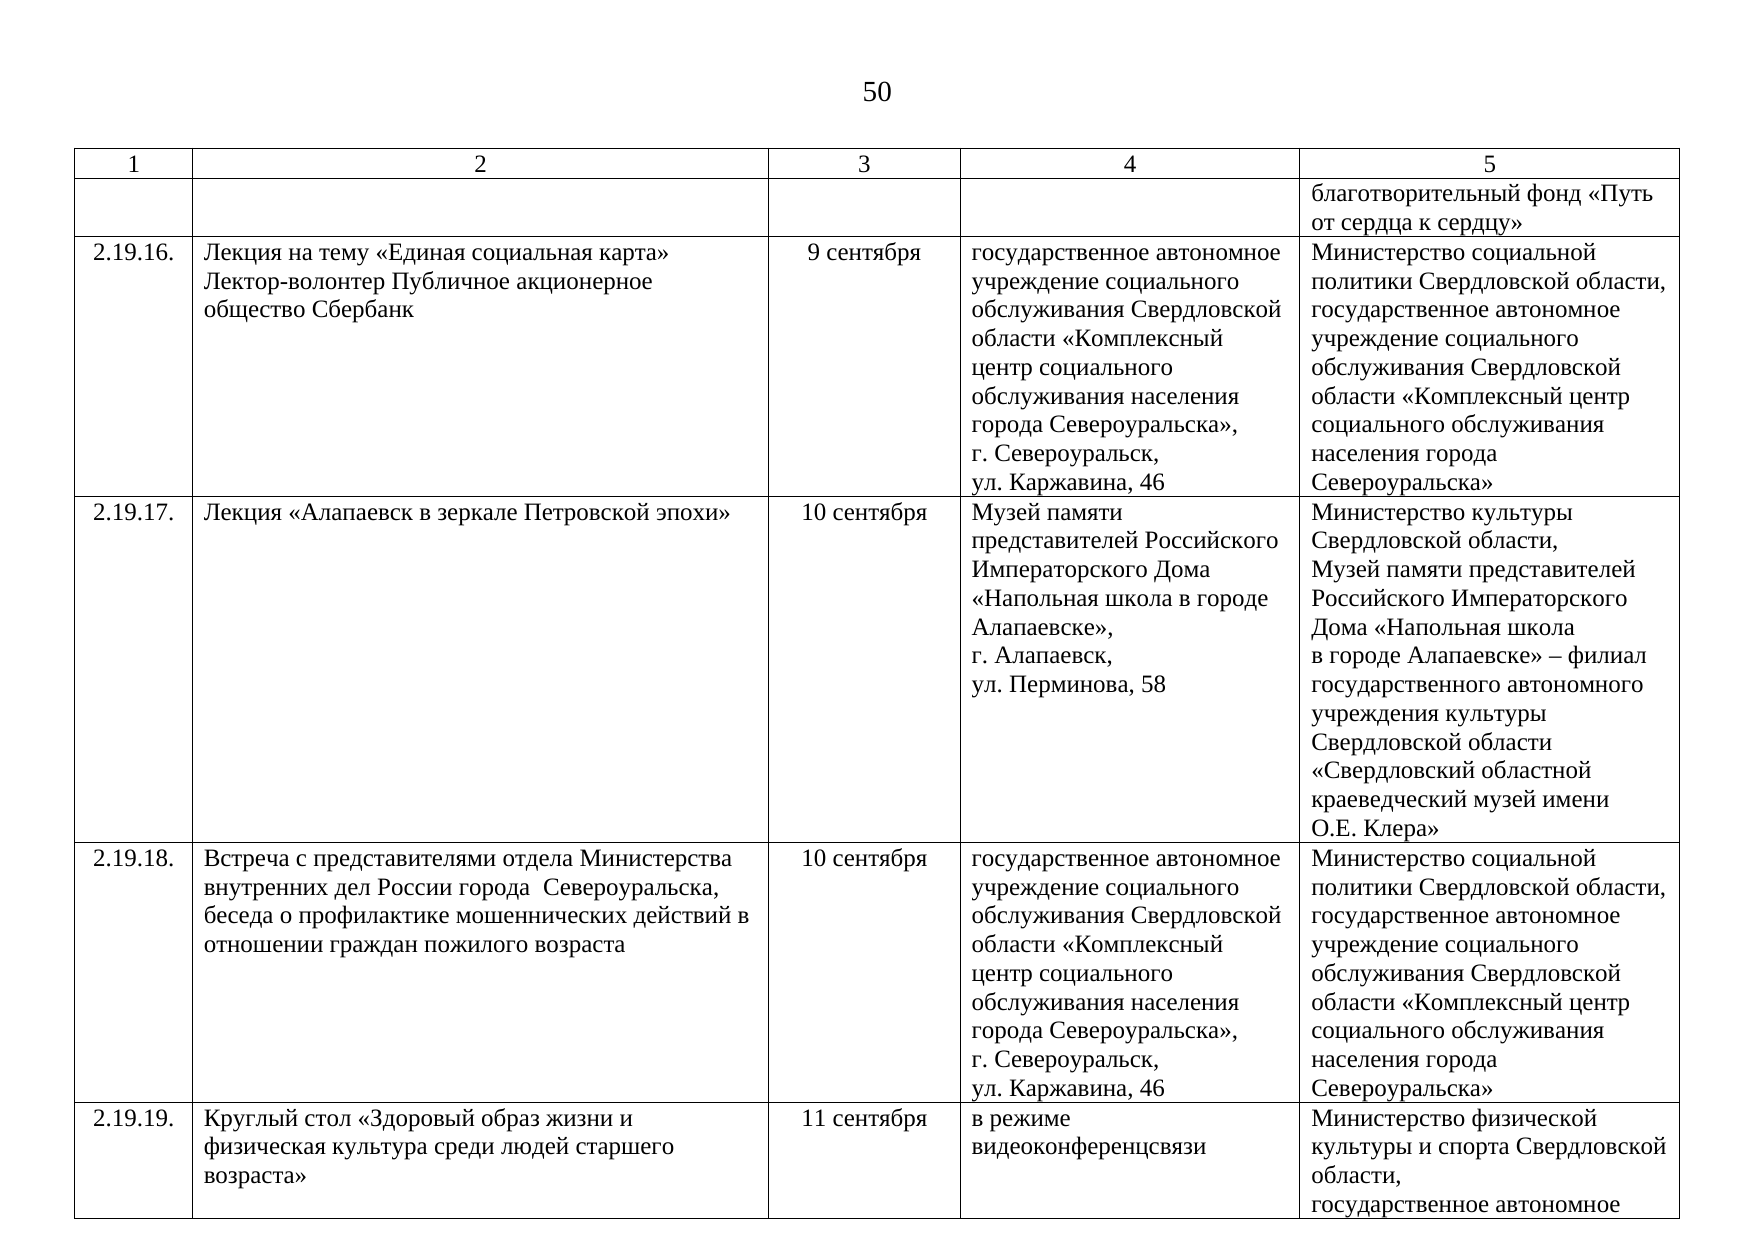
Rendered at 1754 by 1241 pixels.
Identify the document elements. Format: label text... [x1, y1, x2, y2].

table_cell Встреча с представителями отдела Министерства внутренних дел России города Североуральска, беседа о профилактике мошеннических действий в отношении граждан пожилого возраста [193, 843, 768, 1102]
table_cell 10 сентября [769, 843, 960, 1102]
table_cell государственное автономное учреждение социального обслуживания Свердловской области «Комплексный центр социального обслуживания населения города Североуральска», г. Североуральск, ул. Каржавина, 46 [961, 843, 1299, 1102]
table_header 3 [769, 149, 960, 177]
table_cell Министерство физической культуры и спорта Свердловской области, государственное автономное [1300, 1103, 1679, 1218]
table_cell государственное автономное учреждение социального обслуживания Свердловской области «Комплексный центр социального обслуживания населения города Североуральска», г. Североуральск, ул. Каржавина, 46 [961, 237, 1299, 496]
table_cell благотворительный фонд «Путь от сердца к сердцу» [1300, 179, 1679, 236]
table_header 2 [193, 149, 768, 177]
table_cell 2.19.17. [75, 497, 192, 842]
table_cell Музей памяти представителей Российского Императорского Дома «Напольная школа в городе Алапаевске», г. Алапаевск, ул. Перминова, 58 [961, 497, 1299, 842]
table_cell 2.19.16. [75, 237, 192, 496]
table_header 5 [1300, 149, 1679, 177]
table_cell Министерство культуры Свердловской области, Музей памяти представителей Российского Императорского Дома «Напольная школа в городе Алапаевске» – филиал государственного автономного учреждения культуры Свердловской области «Свердловский областной краеведческий музей имени О.Е. Клера» [1300, 497, 1679, 842]
table_cell в режиме видеоконференцсвязи [961, 1103, 1299, 1218]
table_cell Министерство социальной политики Свердловской области, государственное автономное учреждение социального обслуживания Свердловской области «Комплексный центр социального обслуживания населения города Североуральска» [1300, 237, 1679, 496]
table_cell [961, 179, 1299, 236]
table_header 1 [75, 149, 192, 177]
table_cell [769, 179, 960, 236]
table_cell Лекция «Алапаевск в зеркале Петровской эпохи» [193, 497, 768, 842]
table_header 4 [961, 149, 1299, 177]
table_cell Министерство социальной политики Свердловской области, государственное автономное учреждение социального обслуживания Свердловской области «Комплексный центр социального обслуживания населения города Североуральска» [1300, 843, 1679, 1102]
table_cell 9 сентября [769, 237, 960, 496]
table_cell 11 сентября [769, 1103, 960, 1218]
table_cell [193, 179, 768, 236]
table_cell [75, 179, 192, 236]
table_cell 10 сентября [769, 497, 960, 842]
table_cell 2.19.19. [75, 1103, 192, 1218]
table_cell Лекция на тему «Единая социальная карта» Лектор-волонтер Публичное акционерное общество Сбербанк [193, 237, 768, 496]
table_cell Круглый стол «Здоровый образ жизни и физическая культура среди людей старшего возраста» [193, 1103, 768, 1218]
table_cell 2.19.18. [75, 843, 192, 1102]
